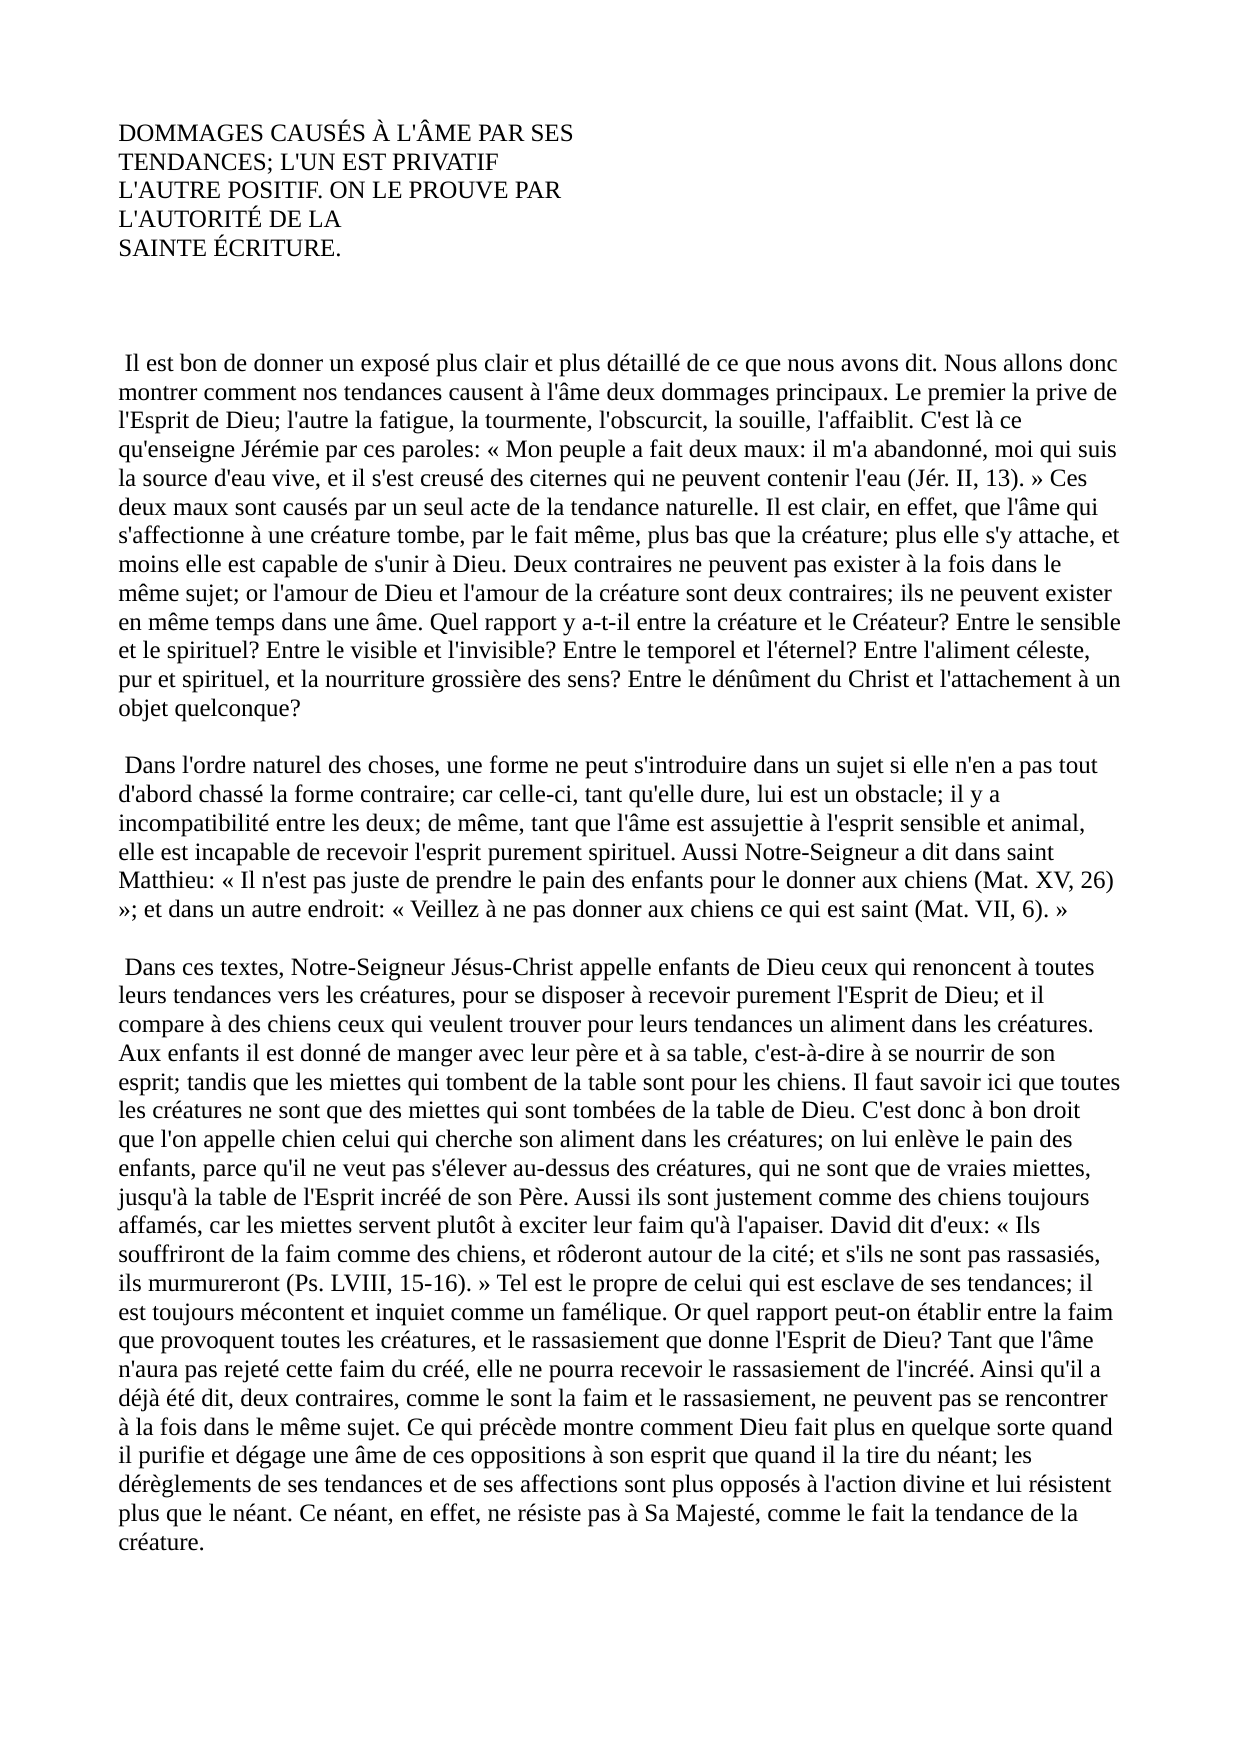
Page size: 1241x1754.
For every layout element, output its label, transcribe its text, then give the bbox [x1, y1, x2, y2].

text L'AUTRE POSITIF. ON LE PROUVE PAR [118, 176, 1122, 204]
text L'AUTORITÉ DE LA [118, 204, 1122, 233]
text TENDANCES; L'UN EST PRIVATIF [118, 147, 1122, 176]
text SAINTE ÉCRITURE. [118, 233, 1122, 262]
text Il est bon de donner un exposé plus clair et plus détaillé de ce que nous avons dit. Nous allons donc montrer comment nos tendances causent à l'âme deux dommages principaux. Le premier la prive de l'Esprit de Dieu; l'autre la fatigue, la tourmente, l'obscurcit, la souille, l'affaiblit. C'est là ce qu'enseigne Jérémie par ces paroles: « Mon peuple a fait deux maux: il m'a abandonné, moi qui suis la source d'eau vive, et il s'est creusé des citernes qui ne peuvent contenir l'eau (Jér. II, 13). » Ces deux maux sont causés par un seul acte de la tendance naturelle. Il est clair, en effet, que l'âme qui s'affectionne à une créature tombe, par le fait même, plus bas que la créature; plus elle s'y attache, et moins elle est capable de s'unir à Dieu. Deux contraires ne peuvent pas exister à la fois dans le même sujet; or l'amour de Dieu et l'amour de la créature sont deux contraires; ils ne peuvent exister en même temps dans une âme. Quel rapport y a-t-il entre la créature et le Créateur? Entre le sensible et le spirituel? Entre le visible et l'invisible? Entre le temporel et l'éternel? Entre l'aliment céleste, pur et spirituel, et la nourriture grossière des sens? Entre le dénûment du Christ et l'attachement à un objet quelconque? [118, 348, 1122, 722]
text DOMMAGES CAUSÉS À L'ÂME PAR SES [118, 118, 1122, 147]
text Dans ces textes, Notre-Seigneur Jésus-Christ appelle enfants de Dieu ceux qui renoncent à toutes leurs tendances vers les créatures, pour se disposer à recevoir purement l'Esprit de Dieu; et il compare à des chiens ceux qui veulent trouver pour leurs tendances un aliment dans les créatures. Aux enfants il est donné de manger avec leur père et à sa table, c'est-à-dire à se nourrir de son esprit; tandis que les miettes qui tombent de la table sont pour les chiens. Il faut savoir ici que toutes les créatures ne sont que des miettes qui sont tombées de la table de Dieu. C'est donc à bon droit que l'on appelle chien celui qui cherche son aliment dans les créatures; on lui enlève le pain des enfants, parce qu'il ne veut pas s'élever au-dessus des créatures, qui ne sont que de vraies miettes, jusqu'à la table de l'Esprit incréé de son Père. Aussi ils sont justement comme des chiens toujours affamés, car les miettes servent plutôt à exciter leur faim qu'à l'apaiser. David dit d'eux: « Ils souffriront de la faim comme des chiens, et rôderont autour de la cité; et s'ils ne sont pas rassasiés, ils murmureront (Ps. LVIII, 15-16). » Tel est le propre de celui qui est esclave de ses tendances; il est toujours mécontent et inquiet comme un famélique. Or quel rapport peut-on établir entre la faim que provoquent toutes les créatures, et le rassasiement que donne l'Esprit de Dieu? Tant que l'âme n'aura pas rejeté cette faim du créé, elle ne pourra recevoir le rassasiement de l'incréé. Ainsi qu'il a déjà été dit, deux contraires, comme le sont la faim et le rassasiement, ne peuvent pas se rencontrer à la fois dans le même sujet. Ce qui précède montre comment Dieu fait plus en quelque sorte quand il purifie et dégage une âme de ces oppositions à son esprit que quand il la tire du néant; les dérèglements de ses tendances et de ses affections sont plus opposés à l'action divine et lui résistent plus que le néant. Ce néant, en effet, ne résiste pas à Sa Majesté, comme le fait la tendance de la créature. [118, 952, 1122, 1556]
text Dans l'ordre naturel des choses, une forme ne peut s'introduire dans un sujet si elle n'en a pas tout d'abord chassé la forme contraire; car celle-ci, tant qu'elle dure, lui est un obstacle; il y a incompatibilité entre les deux; de même, tant que l'âme est assujettie à l'esprit sensible et animal, elle est incapable de recevoir l'esprit purement spirituel. Aussi Notre-Seigneur a dit dans saint Matthieu: « Il n'est pas juste de prendre le pain des enfants pour le donner aux chiens (Mat. XV, 26) »; et dans un autre endroit: « Veillez à ne pas donner aux chiens ce qui est saint (Mat. VII, 6). » [118, 751, 1122, 923]
